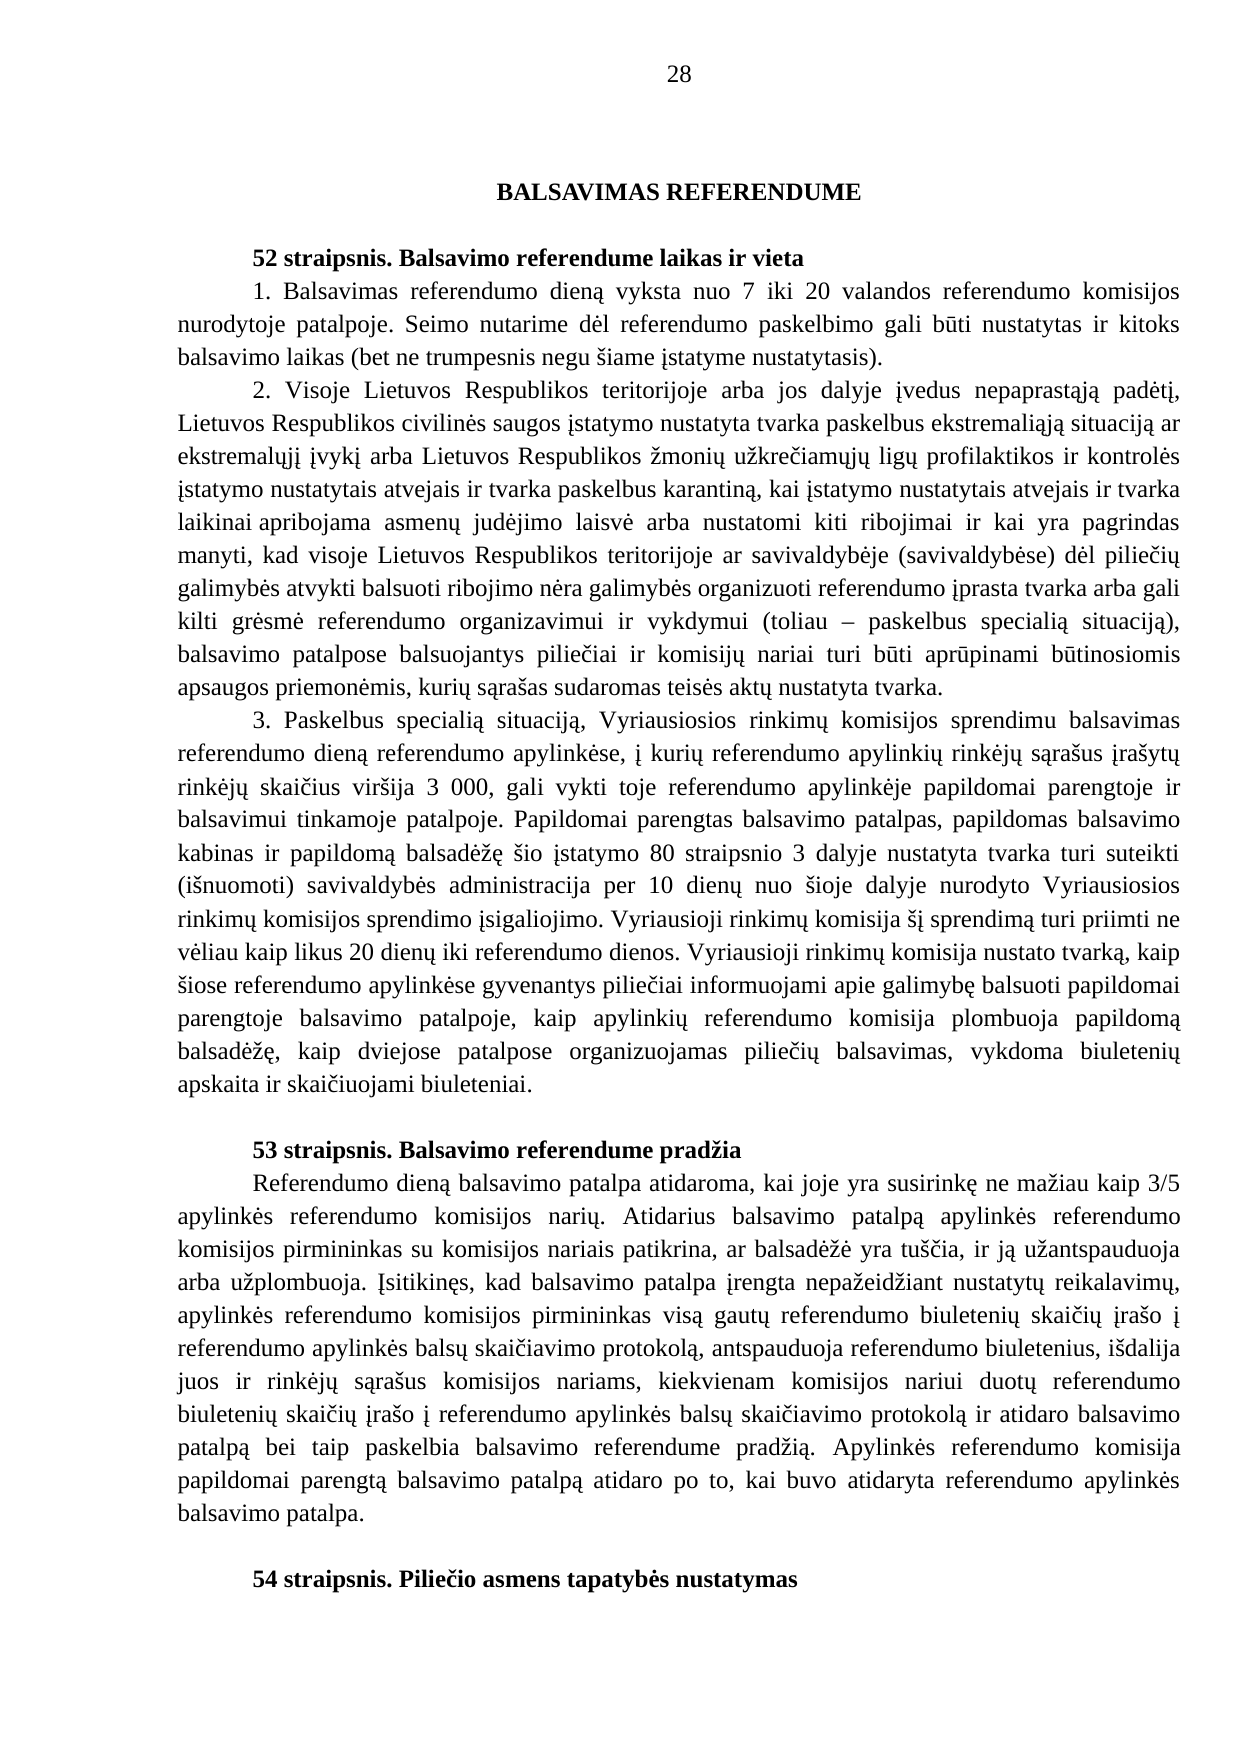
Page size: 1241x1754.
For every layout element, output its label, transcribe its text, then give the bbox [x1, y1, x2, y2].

text 2. Visoje Lietuvos Respublikos teritorijoje arba jos dalyje įvedus nepaprastąją padėtį, Lietuvos Respublikos civilinės saugos įstatymo nustatyta tvarka paskelbus ekstremaliąją situaciją ar ekstremalųjį įvykį arba Lietuvos Respublikos žmonių užkrečiamųjų ligų profilaktikos ir kontrolės įstatymo nustatytais atvejais ir tvarka paskelbus karantiną, kai įstatymo nustatytais atvejais ir tvarka laikinai apribojama asmenų judėjimo laisvė arba nustatomi kiti ribojimai ir kai yra pagrindas manyti, kad visoje Lietuvos Respublikos teritorijoje ar savivaldybėje (savivaldybėse) dėl piliečių galimybės atvykti balsuoti ribojimo nėra galimybės organizuoti referendumo įprasta tvarka arba gali kilti grėsmė referendumo organizavimui ir vykdymui (toliau – paskelbus specialią situaciją), balsavimo patalpose balsuojantys piliečiai ir komisijų nariai turi būti aprūpinami būtinosiomis apsaugos priemonėmis, kurių sąrašas sudaromas teisės aktų nustatyta tvarka. [177, 375, 1181, 701]
text 54 straipsnis. Piliečio asmens tapatybės nustatymas [177, 1564, 1181, 1593]
text 52 straipsnis. Balsavimo referendume laikas ir vieta [177, 243, 1181, 272]
text 1. Balsavimas referendumo dieną vyksta nuo 7 iki 20 valandos referendumo komisijos nurodytoje patalpoje. Seimo nutarime dėl referendumo paskelbimo gali būti nustatytas ir kitoks balsavimo laikas (bet ne trumpesnis negu šiame įstatyme nustatytasis). [177, 276, 1181, 371]
text 53 straipsnis. Balsavimo referendume pradžia [177, 1135, 1181, 1163]
text Referendumo dieną balsavimo patalpa atidaroma, kai joje yra susirinkę ne mažiau kaip 3/5 apylinkės referendumo komisijos narių. Atidarius balsavimo patalpą apylinkės referendumo komisijos pirmininkas su komisijos nariais patikrina, ar balsadėžė yra tuščia, ir ją užantspauduoja arba užplombuoja. Įsitikinęs, kad balsavimo patalpa įrengta nepažeidžiant nustatytų reikalavimų, apylinkės referendumo komisijos pirmininkas visą gautų referendumo biuletenių skaičių įrašo į referendumo apylinkės balsų skaičiavimo protokolą, antspauduoja referendumo biuletenius, išdalija juos ir rinkėjų sąrašus komisijos nariams, kiekvienam komisijos nariui duotų referendumo biuletenių skaičių įrašo į referendumo apylinkės balsų skaičiavimo protokolą ir atidaro balsavimo patalpą bei taip paskelbia balsavimo referendume pradžią. Apylinkės referendumo komisija papildomai parengtą balsavimo patalpą atidaro po to, kai buvo atidaryta referendumo apylinkės balsavimo patalpa. [177, 1168, 1181, 1527]
text BALSAVIMAS REFERENDUME [177, 177, 1181, 206]
text 3. Paskelbus specialią situaciją, Vyriausiosios rinkimų komisijos sprendimu balsavimas referendumo dieną referendumo apylinkėse, į kurių referendumo apylinkių rinkėjų sąrašus įrašytų rinkėjų skaičius viršija 3 000, gali vykti toje referendumo apylinkėje papildomai parengtoje ir balsavimui tinkamoje patalpoje. Papildomai parengtas balsavimo patalpas, papildomas balsavimo kabinas ir papildomą balsadėžę šio įstatymo 80 straipsnio 3 dalyje nustatyta tvarka turi suteikti (išnuomoti) savivaldybės administracija per 10 dienų nuo šioje dalyje nurodyto Vyriausiosios rinkimų komisijos sprendimo įsigaliojimo. Vyriausioji rinkimų komisija šį sprendimą turi priimti ne vėliau kaip likus 20 dienų iki referendumo dienos. Vyriausioji rinkimų komisija nustato tvarką, kaip šiose referendumo apylinkėse gyvenantys piliečiai informuojami apie galimybę balsuoti papildomai parengtoje balsavimo patalpoje, kaip apylinkių referendumo komisija plombuoja papildomą balsadėžę, kaip dviejose patalpose organizuojamas piliečių balsavimas, vykdoma biuletenių apskaita ir skaičiuojami biuleteniai. [177, 706, 1181, 1097]
